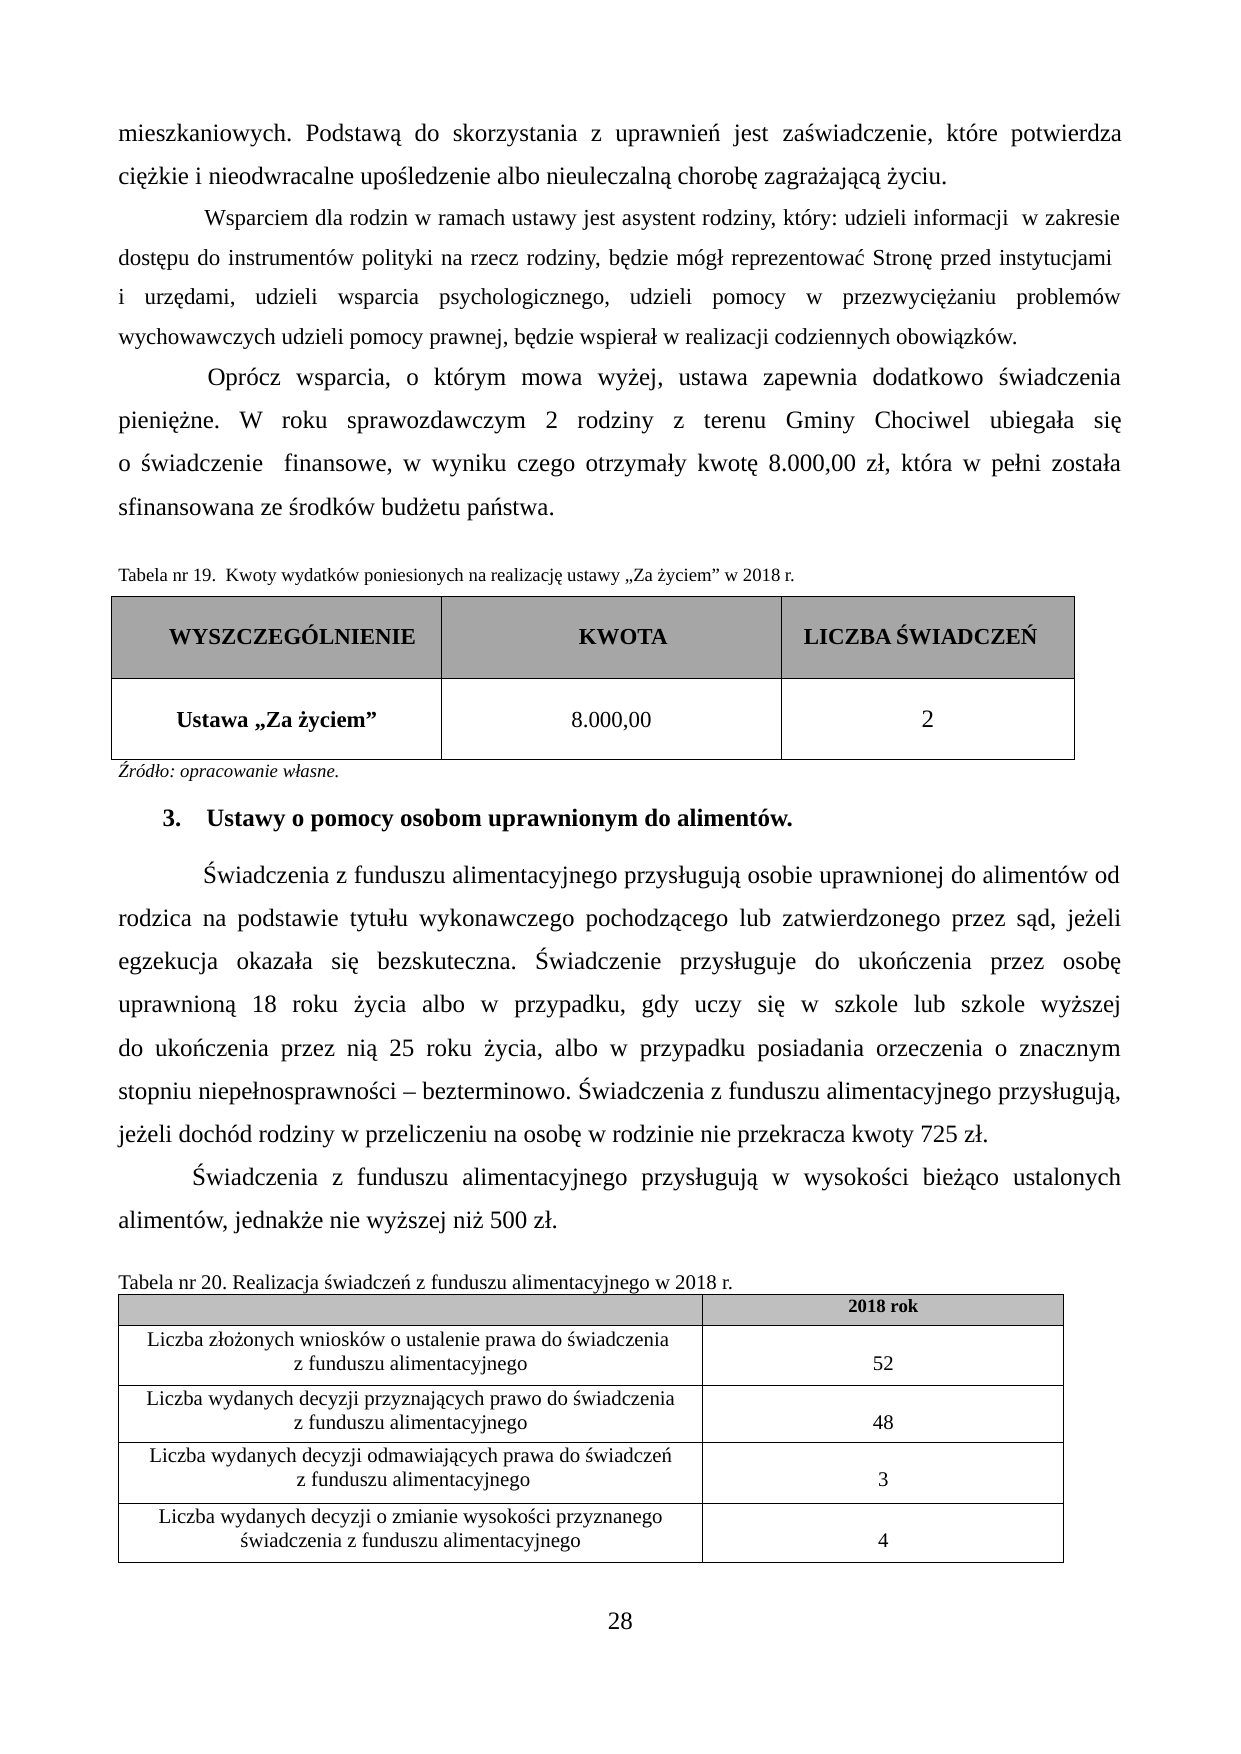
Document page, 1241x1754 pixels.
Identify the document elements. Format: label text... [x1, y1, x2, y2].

table_cell 4 [703, 1504, 1063, 1562]
table_header LICZBA ŚWIADCZEŃ [782, 597, 1074, 678]
table_cell 3 [703, 1443, 1063, 1503]
table_cell Ustawa „Za życiem” [112, 679, 441, 758]
table_cell Liczba złożonych wniosków o ustalenie prawa do świadczenia z funduszu alimentacyjnego [119, 1326, 702, 1384]
table_header 2018 rok [703, 1295, 1063, 1325]
text mieszkaniowych. Podstawą do skorzystania z uprawnień jest zaświadczenie, które potwierdza ciężkie i nieodwracalne upośledzenie albo nieuleczalną chorobę zagrażającą życiu. [118, 118, 1122, 190]
text Tabela nr 20. Realizacja świadczeń z funduszu alimentacyjnego w 2018 r. [118, 1270, 1122, 1294]
table_header WYSZCZEGÓLNIENIE [112, 597, 441, 678]
table_header KWOTA [442, 597, 781, 678]
table_cell Liczba wydanych decyzji odmawiających prawa do świadczeń z funduszu alimentacyjnego [119, 1443, 702, 1503]
text Świadczenia z funduszu alimentacyjnego przysługują w wysokości bieżąco ustalonych alimentów, jednakże nie wyższej niż 500 zł. [118, 1162, 1122, 1234]
text Świadczenia z funduszu alimentacyjnego przysługują osobie uprawnionej do alimentów od rodzica na podstawie tytułu wykonawczego pochodzącego lub zatwierdzonego przez sąd, jeżeli egzekucja okazała się bezskuteczna. Świadczenie przysługuje do ukończenia przez osobę uprawnioną 18 roku życia albo w przypadku, gdy uczy się w szkole lub szkole wyższej do ukończenia przez nią 25 roku życia, albo w przypadku posiadania orzeczenia o znacznym stopniu niepełnosprawności – bezterminowo. Świadczenia z funduszu alimentacyjnego przysługują, jeżeli dochód rodziny w przeliczeniu na osobę w rodzinie nie przekracza kwoty 725 zł. [118, 860, 1122, 1148]
list Ustawy o pomocy osobom uprawnionym do alimentów. [162, 803, 1122, 831]
table_header [119, 1295, 702, 1325]
table_cell 52 [703, 1326, 1063, 1384]
table_cell 2 [782, 679, 1074, 758]
text Tabela nr 19. Kwoty wydatków poniesionych na realizację ustawy „Za życiem” w 2018 r. [118, 563, 1122, 585]
text Źródło: opracowanie własne. [118, 759, 1122, 781]
table_cell 48 [703, 1386, 1063, 1442]
table_cell Liczba wydanych decyzji przyznających prawo do świadczenia z funduszu alimentacyjnego [119, 1386, 702, 1442]
text Wsparciem dla rodzin w ramach ustawy jest asystent rodziny, który: udzieli informacji w zakresie dostępu do instrumentów polityki na rzecz rodziny, będzie mógł reprezentować Stronę przed instytucjami i urzędami, udzieli wsparcia psychologicznego, udzieli pomocy w przezwyciężaniu problemów wychowawczych udzieli pomocy prawnej, będzie wspierał w realizacji codziennych obowiązków. [118, 204, 1122, 349]
text Oprócz wsparcia, o którym mowa wyżej, ustawa zapewnia dodatkowo świadczenia pieniężne. W roku sprawozdawczym 2 rodziny z terenu Gminy Chociwel ubiegała się o świadczenie finansowe, w wyniku czego otrzymały kwotę 8.000,00 zł, która w pełni została sfinansowana ze środków budżetu państwa. [118, 362, 1122, 520]
table_cell 8.000,00 [442, 679, 781, 758]
table_cell Liczba wydanych decyzji o zmianie wysokości przyznanego świadczenia z funduszu alimentacyjnego [119, 1504, 702, 1562]
